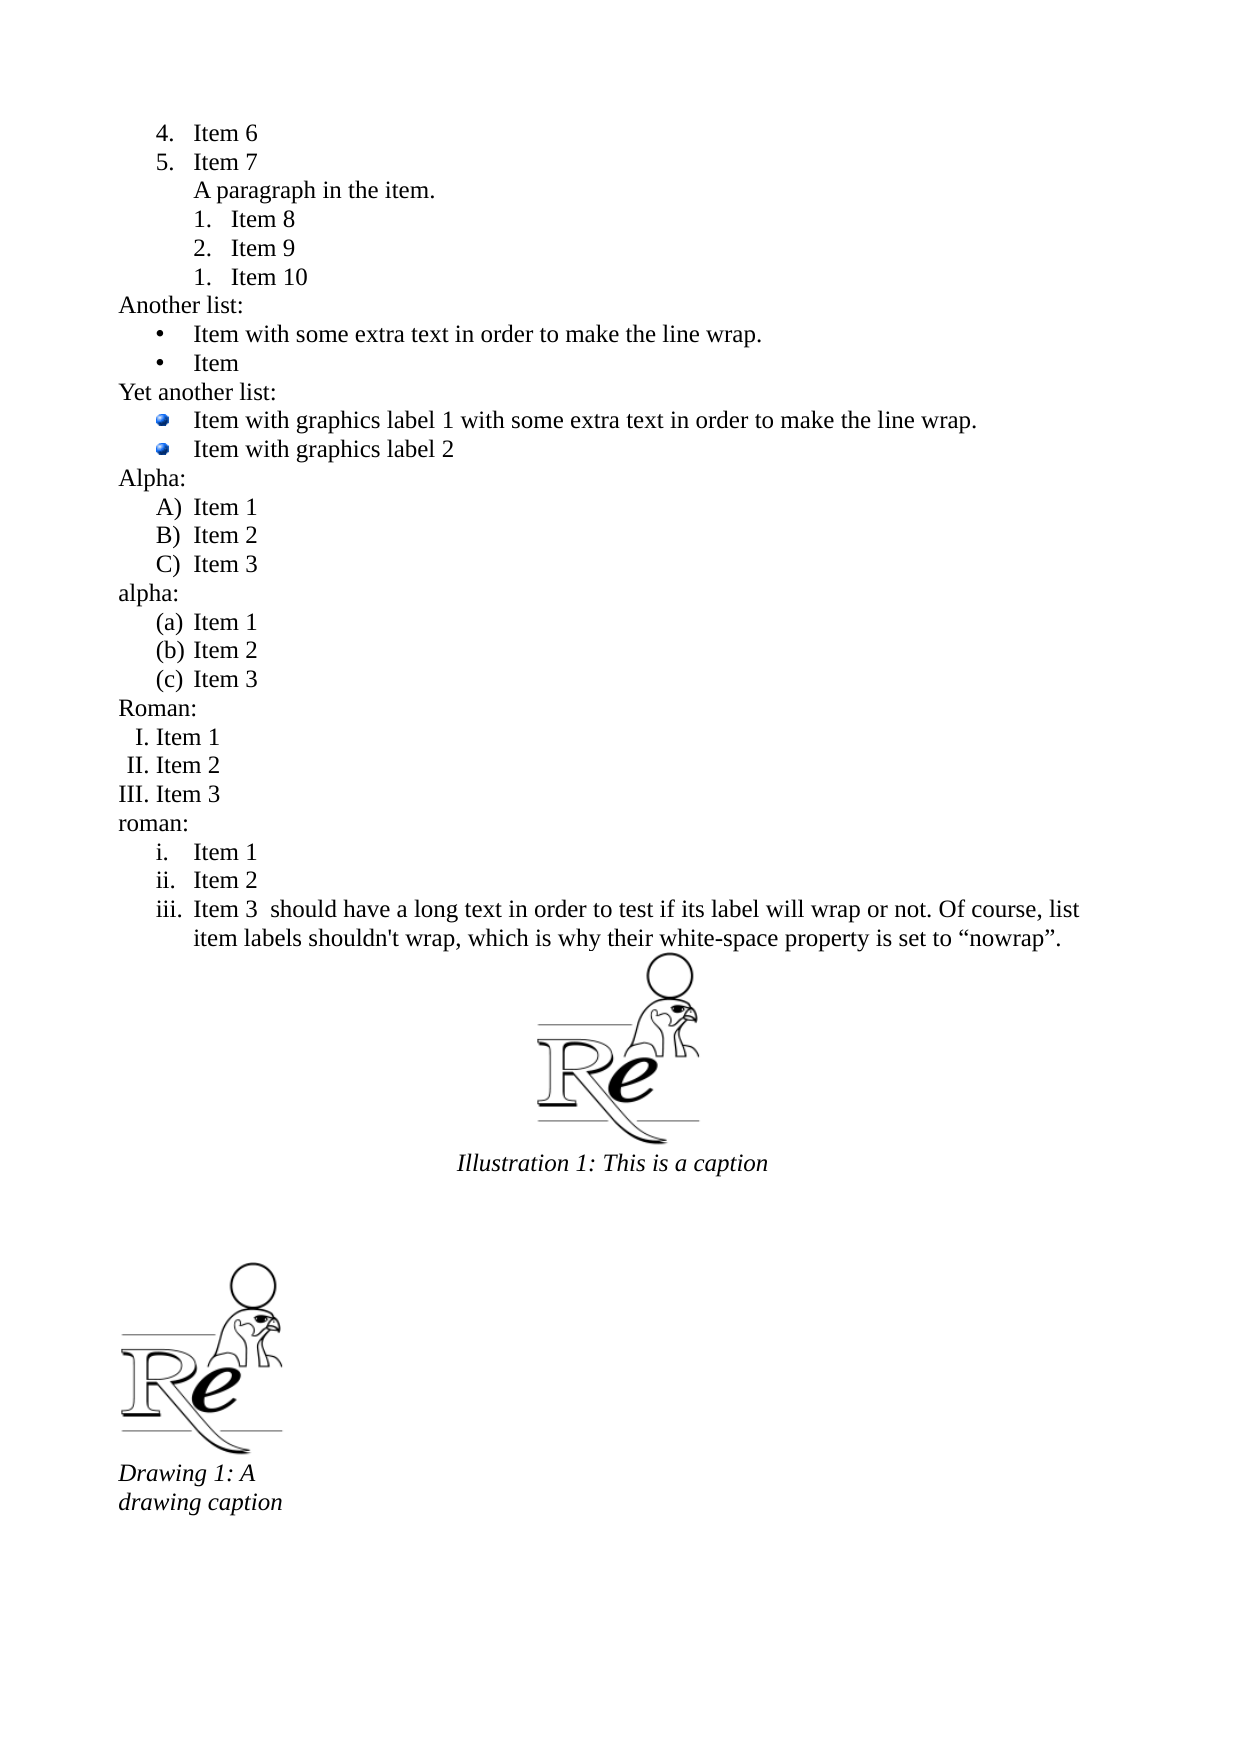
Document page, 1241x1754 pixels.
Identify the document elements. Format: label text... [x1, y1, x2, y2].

text roman: [118, 808, 1122, 837]
text Drawing 1: A drawing caption [118, 1459, 288, 1516]
text Yet another list: [118, 377, 1122, 406]
list A paragraph in the item. [156, 176, 1122, 204]
list Item 8 [193, 204, 1122, 233]
list Item 7 [156, 147, 1122, 176]
text Alpha: [118, 463, 1122, 492]
list Item 1 [156, 492, 1122, 521]
text alpha: [118, 578, 1122, 607]
list Item 2 [156, 521, 1122, 549]
list Item 3 [156, 664, 1122, 693]
list Item 6 [156, 118, 1122, 147]
list Item 2 [156, 751, 1122, 779]
text Another list: [118, 291, 1122, 319]
list Item [156, 348, 1122, 377]
list Item 3 [156, 779, 1122, 808]
list Item 2 [156, 866, 1122, 894]
list Item with some extra text in order to make the line wrap. [156, 319, 1122, 348]
picture [534, 951, 706, 1149]
picture [156, 414, 169, 426]
picture [118, 1261, 289, 1459]
list Item 1 [156, 722, 1122, 751]
list Item 1 [156, 837, 1122, 866]
text Illustration 1: This is a caption [457, 964, 783, 1177]
text Roman: [118, 693, 1122, 722]
list Item 2 [156, 636, 1122, 664]
picture [156, 443, 169, 455]
list Item with graphics label 1 with some extra text in order to make the line wrap. [156, 406, 1122, 434]
list Item with graphics label 2 [156, 434, 1122, 463]
list Item 1 [156, 607, 1122, 636]
list Item 3 [156, 549, 1122, 578]
list Item 3 should have a long text in order to test if its label will wrap or not. Of course, list item labels shouldn't wrap, which is why their white-space property is set to “nowrap”. [156, 894, 1122, 952]
list Item 9 [193, 233, 1122, 262]
list Item 10 [193, 262, 1122, 291]
